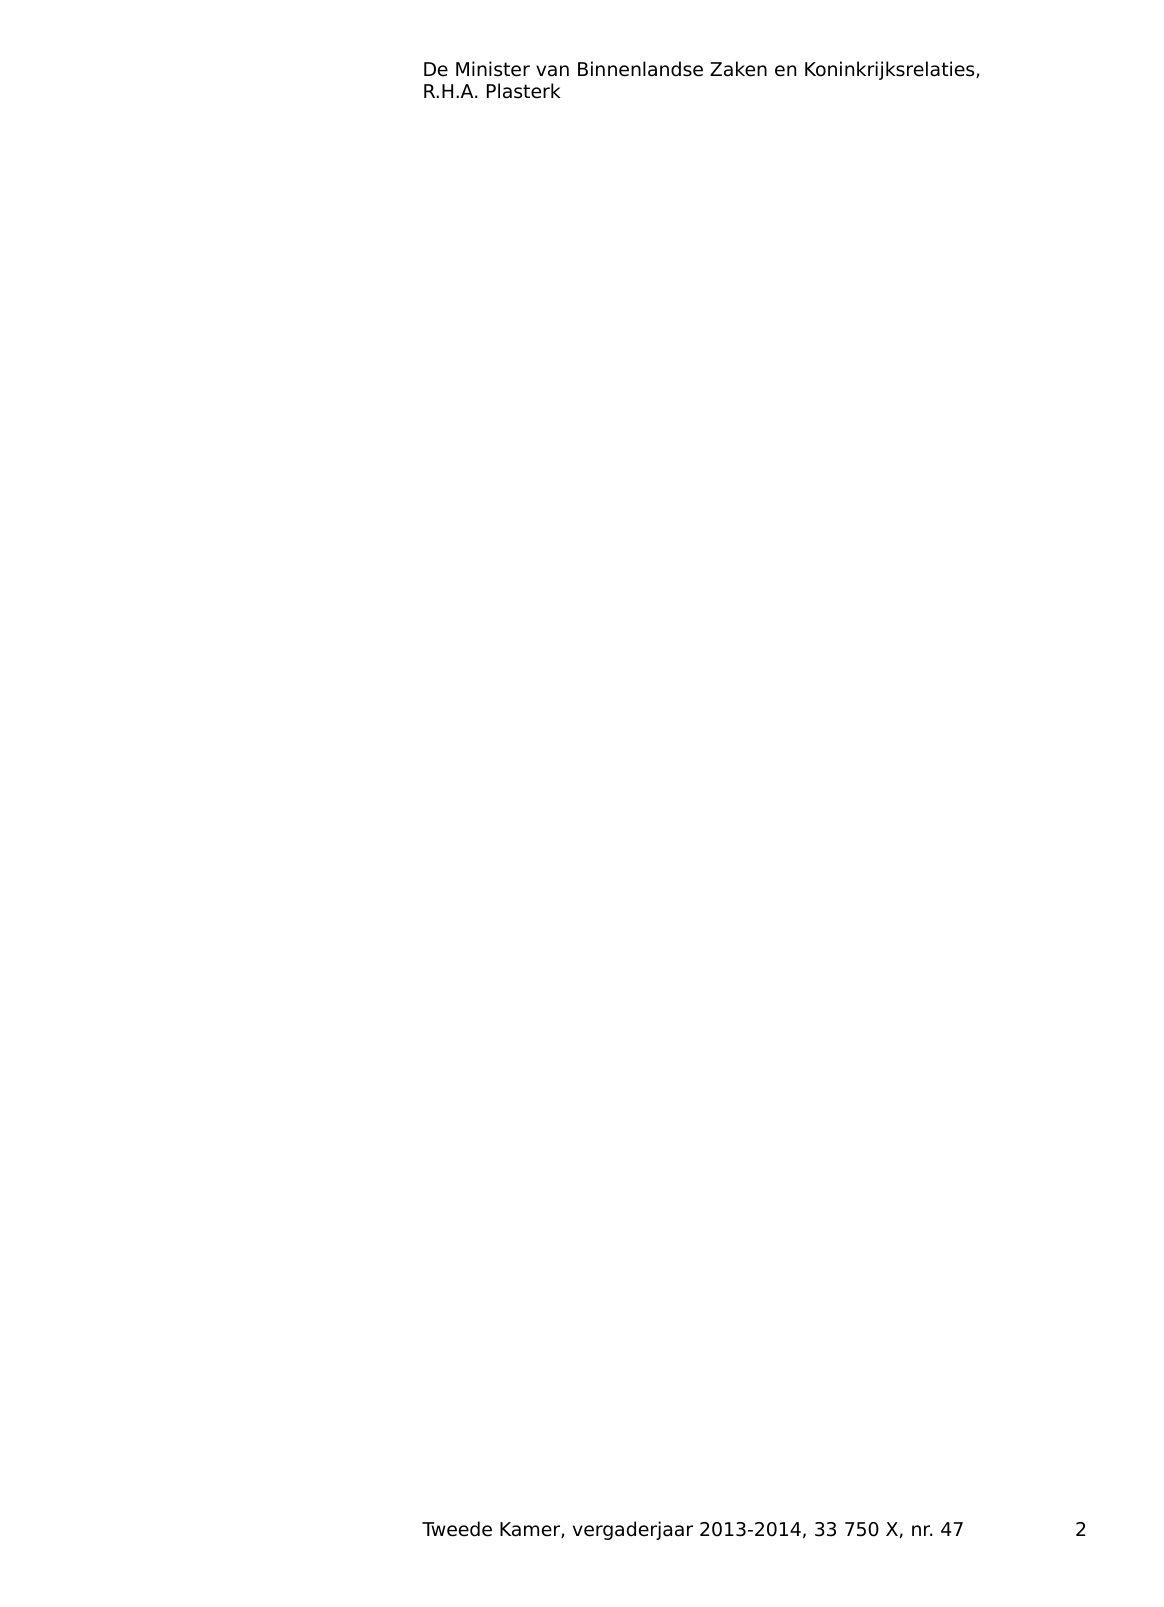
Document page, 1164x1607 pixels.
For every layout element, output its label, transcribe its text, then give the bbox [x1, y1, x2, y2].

text De Minister van Binnenlandse Zaken en Koninkrijksrelaties, R.H.A. Plasterk [422, 59, 1087, 103]
